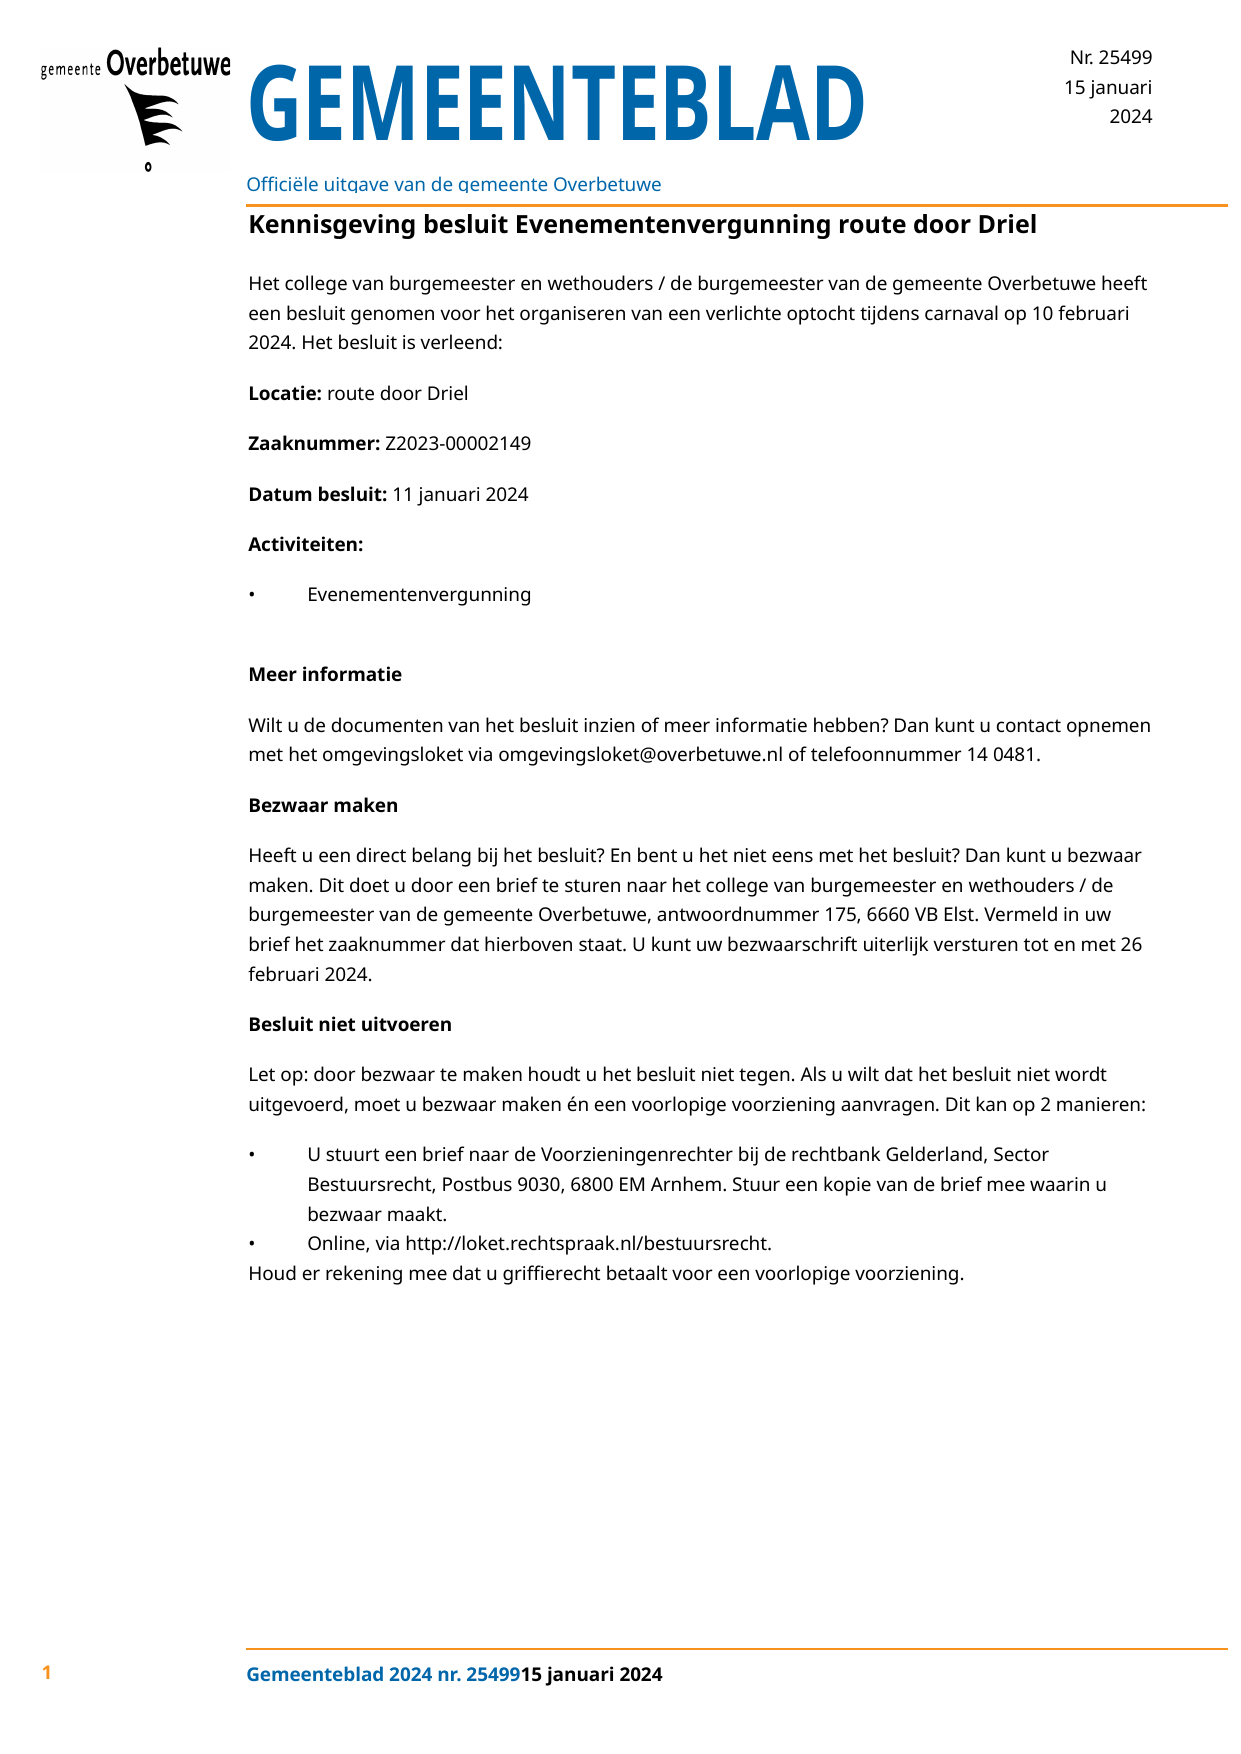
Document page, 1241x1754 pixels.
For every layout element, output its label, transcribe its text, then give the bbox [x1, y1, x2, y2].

text Bezwaar maken [248, 792, 1152, 818]
text Het college van burgemeester en wethouders / de burgemeester van de gemeente Overbetuwe heeft een besluit genomen voor het organiseren van een verlichte optocht tijdens carnaval op 10 februari 2024. Het besluit is verleend: [248, 270, 1152, 355]
text Wilt u de documenten van het besluit inzien of meer informatie hebben? Dan kunt u contact opnemen met het omgevingsloket via omgevingsloket@overbetuwe.nl of telefoonnummer 14 0481. [248, 712, 1152, 767]
text Kennisgeving besluit Evenementenvergunning route door Driel [248, 207, 1152, 241]
picture [41, 47, 231, 172]
list Online, via http://loket.rechtspraak.nl/bestuursrecht. [248, 1230, 1152, 1256]
text Meer informatie [248, 662, 1152, 687]
text Datum besluit: 11 januari 2024 [248, 481, 1152, 506]
text Let op: door bezwaar te maken houdt u het besluit niet tegen. Als u wilt dat het besluit niet wordt uitgevoerd, moet u bezwaar maken én een voorlopige voorziening aanvragen. Dit kan op 2 manieren: [248, 1062, 1152, 1117]
text Activiteiten: [248, 531, 1152, 557]
text Houd er rekening mee dat u griffierecht betaalt voor een voorlopige voorziening. [248, 1260, 1152, 1286]
list U stuurt een brief naar de Voorzieningenrechter bij de rechtbank Gelderland, Sector Bestuursrecht, Postbus 9030, 6800 EM Arnhem. Stuur een kopie van de brief mee waarin u bezwaar maakt. [248, 1142, 1152, 1226]
text Besluit niet uitvoeren [248, 1011, 1152, 1037]
text Zaaknummer: Z2023-00002149 [248, 430, 1152, 456]
text Heeft u een direct belang bij het besluit? En bent u het niet eens met het besluit? Dan kunt u bezwaar maken. Dit doet u door een brief te sturen naar het college van burgemeester en wethouders / de burgemeester van de gemeente Overbetuwe, antwoordnummer 175, 6660 VB Elst. Vermeld in uw brief het zaaknummer dat hierboven staat. U kunt uw bezwaarschrift uiterlijk versturen tot en met 26 februari 2024. [248, 842, 1152, 986]
list Evenementenvergunning [248, 582, 1152, 607]
text Locatie: route door Driel [248, 380, 1152, 406]
